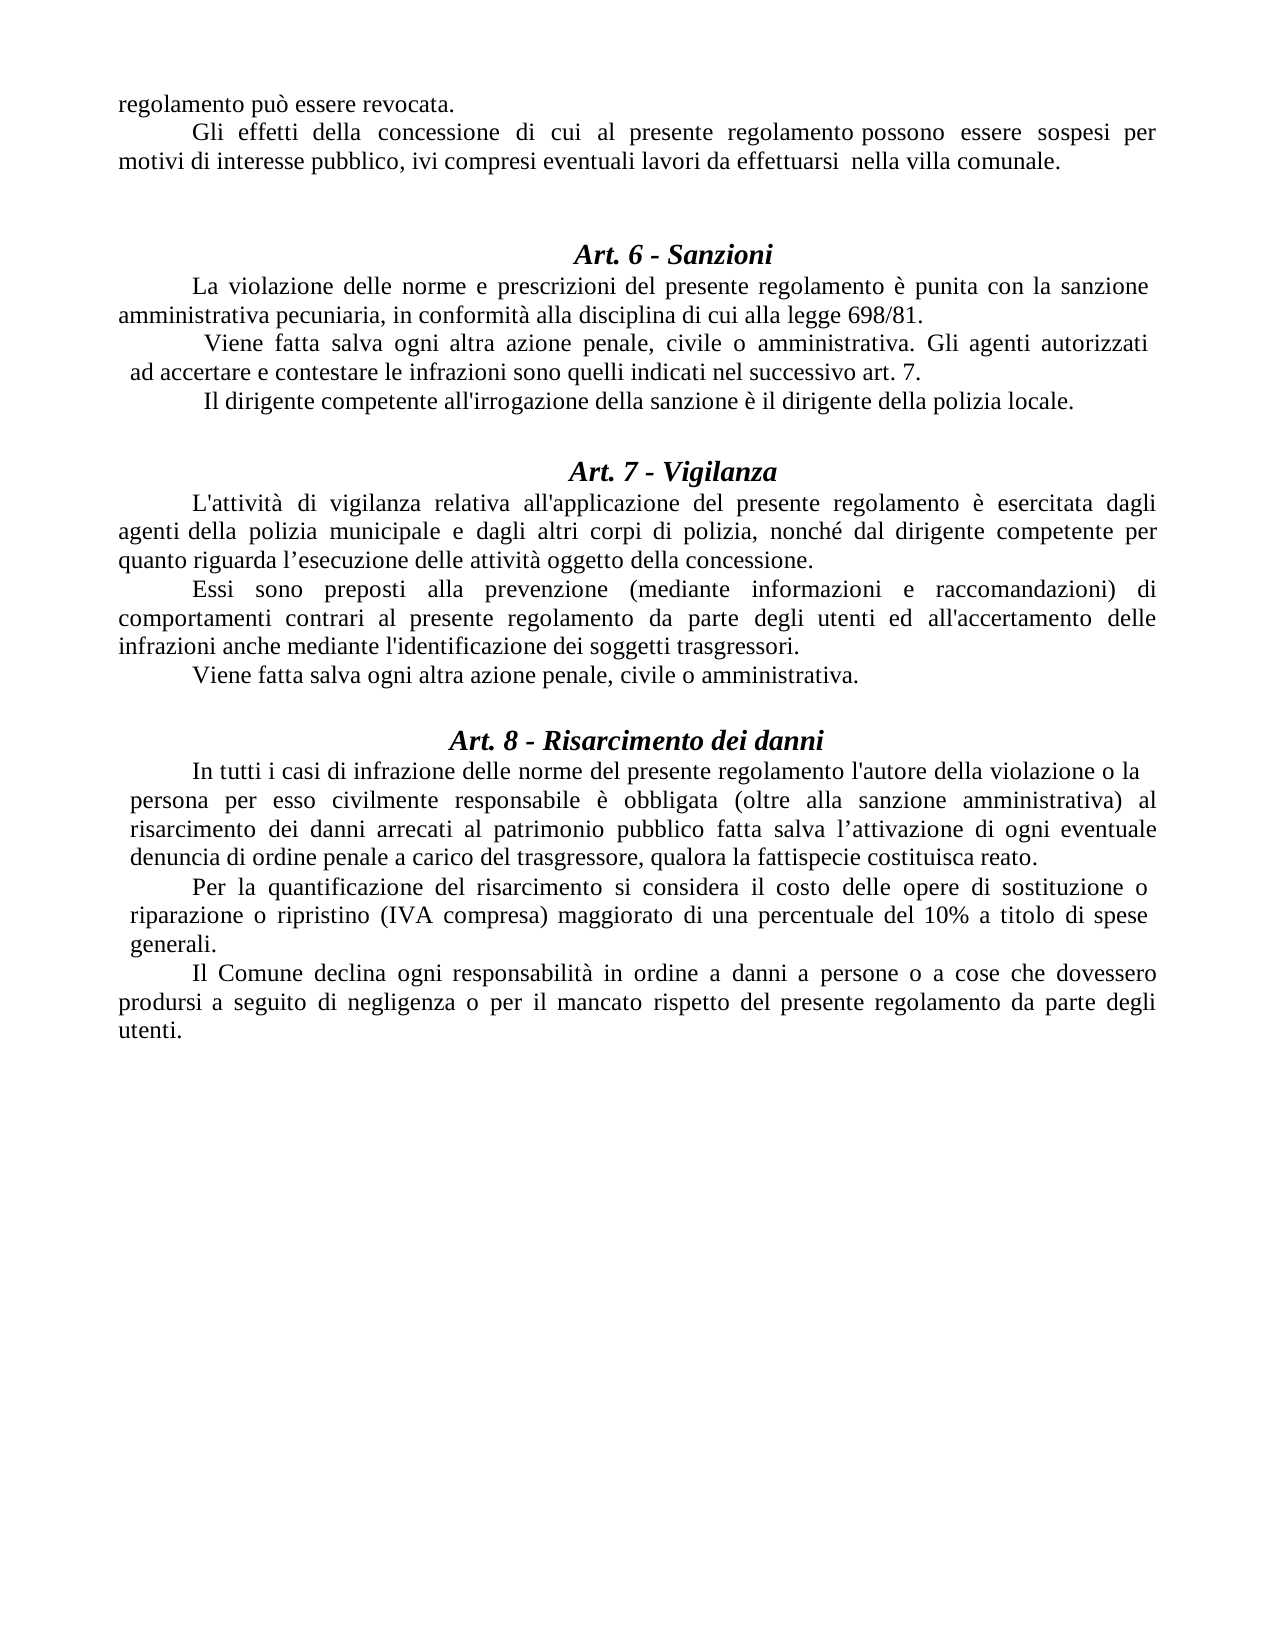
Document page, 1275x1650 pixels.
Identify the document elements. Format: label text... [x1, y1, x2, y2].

text La violazione delle norme e prescrizioni del presente regolamento è punita con la sanzione amministrativa pecuniaria, in conformità alla disciplina di cui alla legge 698/81. [118, 271, 1149, 328]
text Art. 7 - Vigilanza [561, 454, 786, 488]
text Essi sono preposti alla prevenzione (mediante informazioni e raccomandazioni) di comportamenti contrari al presente regolamento da parte degli utenti ed all'accertamento delle infrazioni anche mediante l'identificazione dei soggetti trasgressori. [118, 574, 1157, 660]
text regolamento può essere revocata. [118, 89, 1148, 117]
text Art. 8 - Risarcimento dei danni [441, 723, 832, 756]
text Art. 6 - Sanzioni [566, 237, 781, 271]
text Per la quantificazione del risarcimento si considera il costo delle opere di sostituzione o riparazione o ripristino (IVA compresa) maggiorato di una percentuale del 10% a titolo di spese generali. [130, 872, 1149, 958]
text Viene fatta salva ogni altra azione penale, civile o amministrativa. Gli agenti autorizzati ad accertare e contestare le infrazioni sono quelli indicati nel successivo art. 7. [130, 328, 1149, 386]
text persona per esso civilmente responsabile è obbligata (oltre alla sanzione amministrativa) al risarcimento dei danni arrecati al patrimonio pubblico fatta salva l’attivazione di ogni eventuale denuncia di ordine penale a carico del trasgressore, qualora la fattispecie costituisca reato. [130, 785, 1157, 871]
text L'attività di vigilanza relativa all'applicazione del presente regolamento è esercitata dagli agenti della polizia municipale e dagli altri corpi di polizia, nonché dal dirigente competente per quanto riguarda l’esecuzione delle attività oggetto della concessione. [118, 488, 1157, 574]
text Gli effetti della concessione di cui al presente regolamento possono essere sospesi per motivi di interesse pubblico, ivi compresi eventuali lavori da effettuarsi nella villa comunale. [118, 117, 1157, 175]
text Il Comune declina ogni responsabilità in ordine a danni a persone o a cose che dovessero prodursi a seguito di negligenza o per il mancato rispetto del presente regolamento da parte degli utenti. [118, 958, 1157, 1044]
text In tutti i casi di infrazione delle norme del presente regolamento l'autore della violazione o la [118, 756, 1157, 785]
text Il dirigente competente all'irrogazione della sanzione è il dirigente della polizia locale. [203, 386, 1157, 415]
text Viene fatta salva ogni altra azione penale, civile o amministrativa. [118, 660, 1157, 689]
